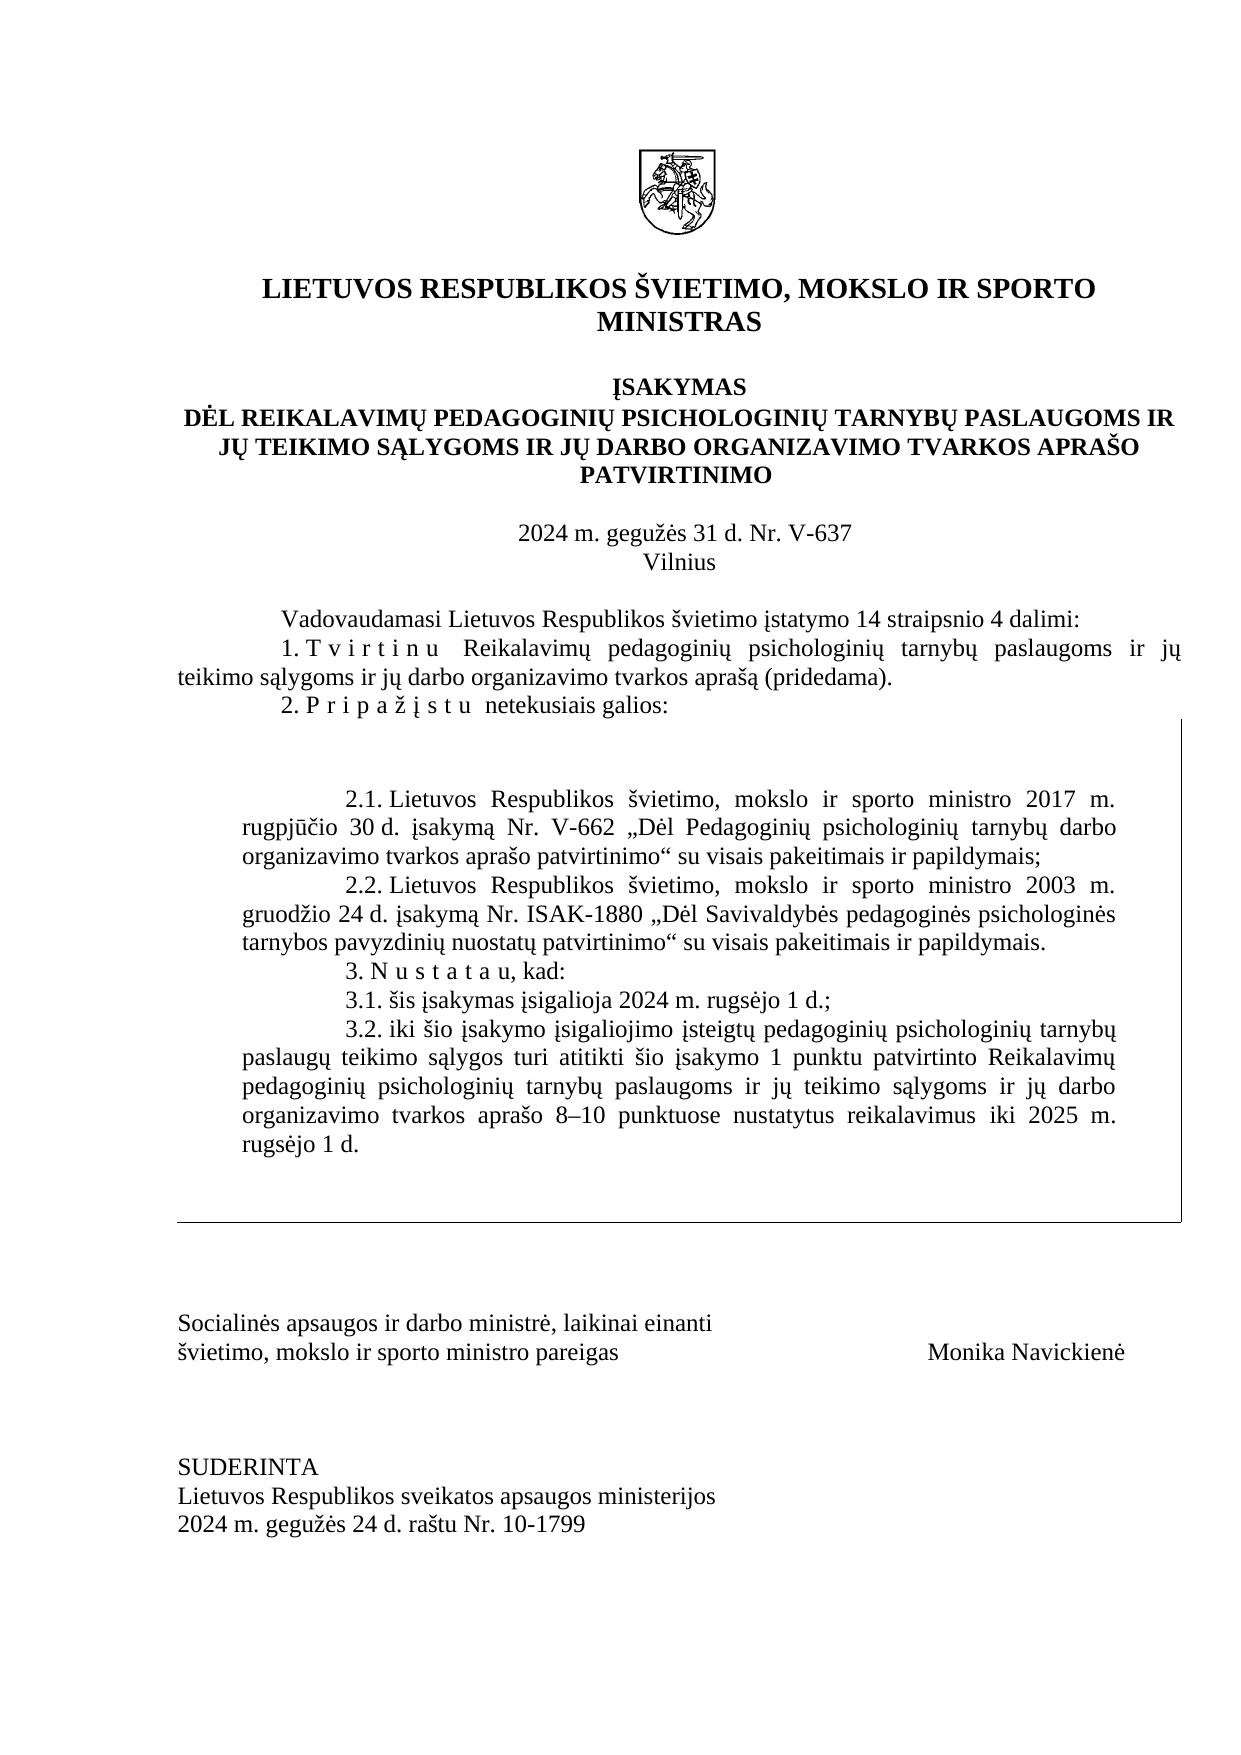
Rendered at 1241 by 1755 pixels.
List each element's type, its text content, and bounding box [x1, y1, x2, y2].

text švietimo, mokslo ir sporto ministro pareigas Monika Navickienė [177, 1337, 1181, 1366]
text 2.1. Lietuvos Respublikos švietimo, mokslo ir sporto ministro 2017 m. rugpjūčio 30 d. įsakymą Nr. V-662 „Dėl Pedagoginių psichologinių tarnybų darbo organizavimo tvarkos aprašo patvirtinimo“ su visais pakeitimais ir papildymais; [177, 719, 1181, 870]
text Lietuvos Respublikos sveikatos apsaugos ministerijos [177, 1481, 1181, 1509]
text 2024 m. gegužės 24 d. raštu Nr. 10-1799 [177, 1509, 1181, 1538]
text 2024 m. gegužės 31 d. Nr. V-637 [188, 518, 1181, 547]
text Socialinės apsaugos ir darbo ministrė, laikinai einanti [177, 1308, 1181, 1337]
text DĖL REIKALAVIMŲ PEDAGOGINIŲ PSICHOLOGINIŲ TARNYBŲ PASLAUGOMS IR JŲ TEIKIMO SĄLYGOMS IR JŲ DARBO ORGANIZAVIMO TVARKOS APRAŠO PATVIRTINIMO [177, 403, 1181, 489]
text LIETUVOS RESPUBLIKOS ŠVIETIMO, MOKSLO IR SPORTO MINISTRAS [177, 271, 1181, 338]
text Vilnius [177, 547, 1181, 575]
text Vadovaudamasi Lietuvos Respublikos švietimo įstatymo 14 straipsnio 4 dalimi: [177, 604, 1181, 633]
text 3.2. iki šio įsakymo įsigaliojimo įsteigtų pedagoginių psichologinių tarnybų paslaugų teikimo sąlygos turi atitikti šio įsakymo 1 punktu patvirtinto Reikalavimų pedagoginių psichologinių tarnybų paslaugoms ir jų teikimo sąlygoms ir jų darbo organizavimo tvarkos aprašo 8–10 punktuose nustatytus reikalavimus iki 2025 m. rugsėjo 1 d. [177, 1014, 1181, 1222]
text 2.2. Lietuvos Respublikos švietimo, mokslo ir sporto ministro 2003 m. gruodžio 24 d. įsakymą Nr. ISAK-1880 „Dėl Savivaldybės pedagoginės psichologinės tarnybos pavyzdinių nuostatų patvirtinimo“ su visais pakeitimais ir papildymais. [177, 870, 1181, 956]
text 3.1. šis įsakymas įsigalioja 2024 m. rugsėjo 1 d.; [177, 985, 1181, 1014]
text ĮSAKYMAS [177, 372, 1181, 400]
text 2. Pripažįstu netekusiais galios: [177, 690, 1181, 719]
text SUDERINTA [177, 1452, 1181, 1481]
text 3. Nustatau, kad: [177, 956, 1181, 985]
text 1. Tvirtinu Reikalavimų pedagoginių psichologinių tarnybų paslaugoms ir jų teikimo sąlygoms ir jų darbo organizavimo tvarkos aprašą (pridedama). [177, 633, 1181, 690]
